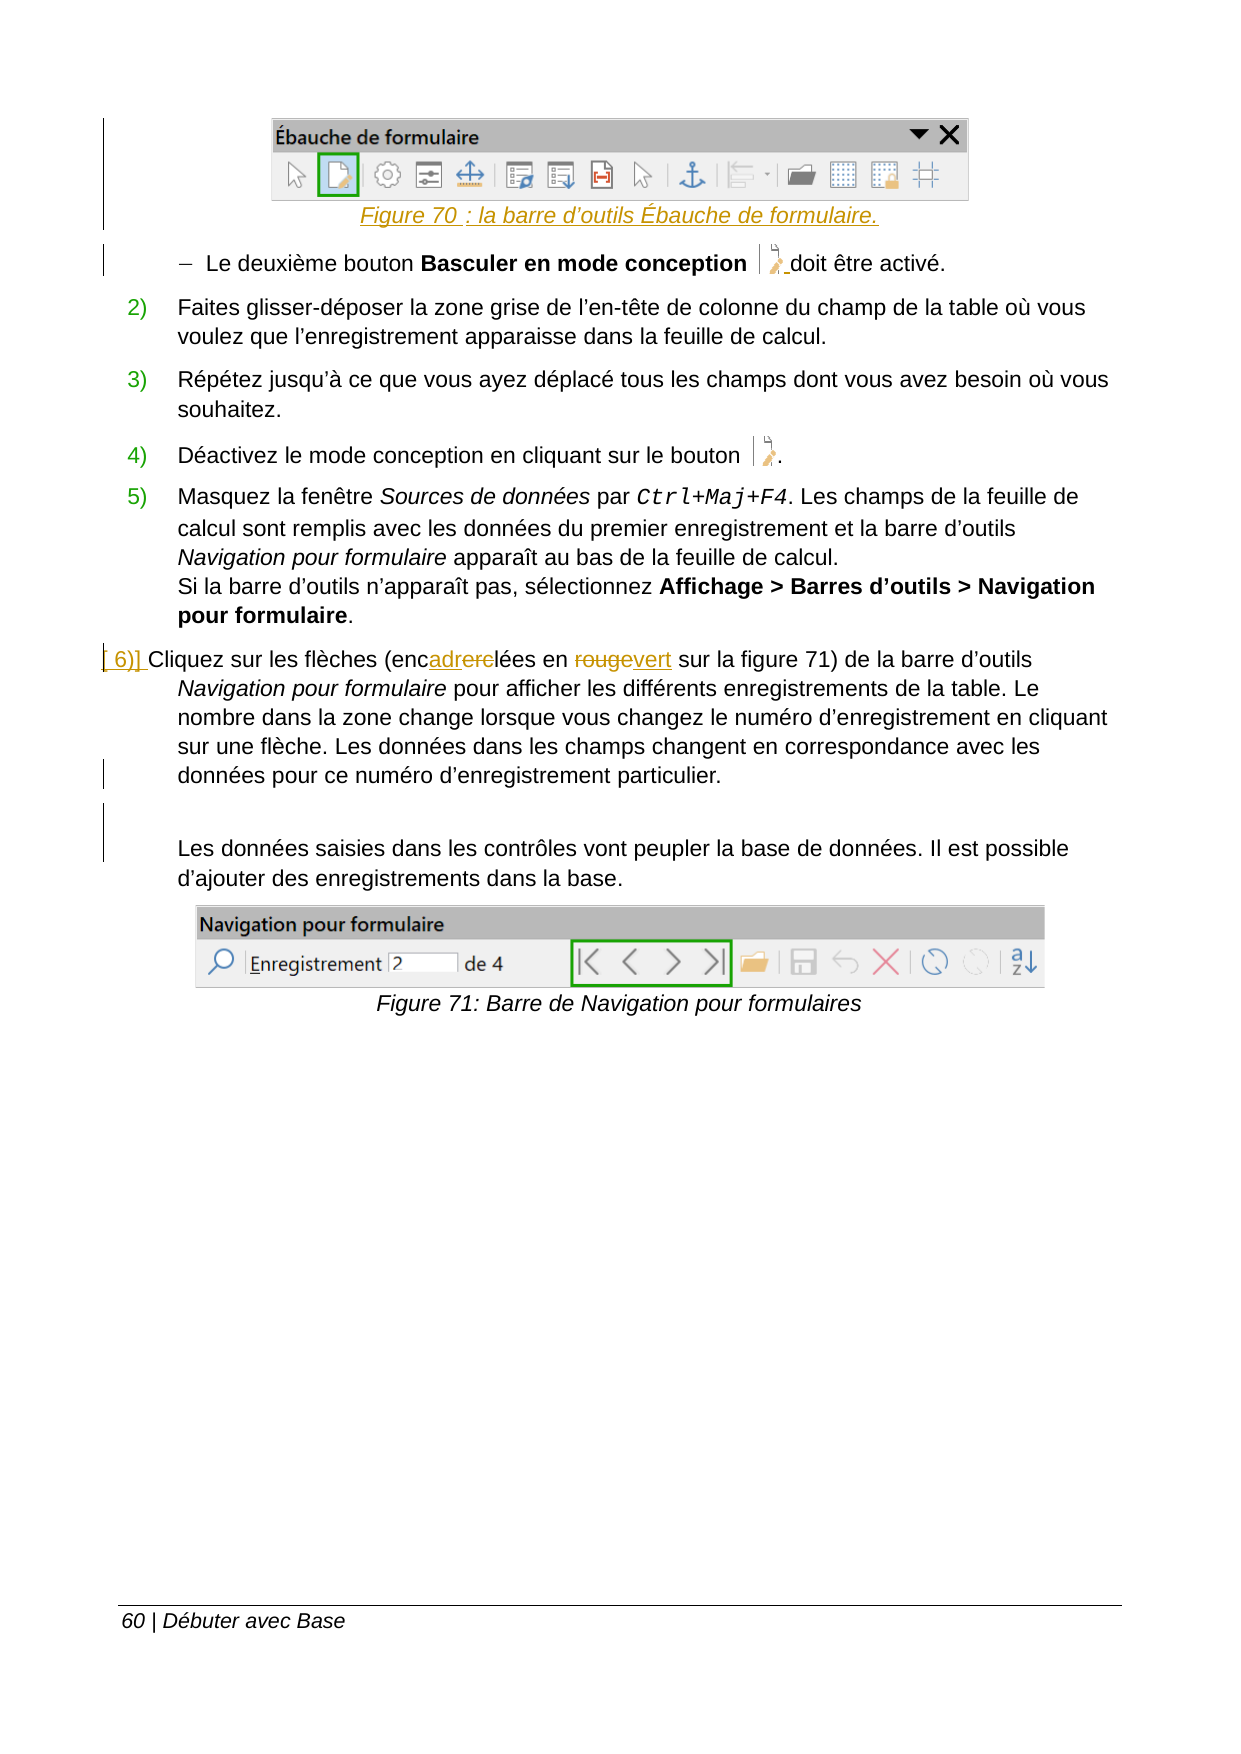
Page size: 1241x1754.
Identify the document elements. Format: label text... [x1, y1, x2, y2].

picture [195, 905, 1045, 988]
list Répétez jusqu’à ce que vous ayez déplacé tous les champs dont vous avez besoin où vous souhaitez. [148, 363, 1122, 422]
picture [271, 118, 969, 201]
list Les données saisies dans les contrôles vont peupler la base de données. Il est possible d’ajouter des enregistrements dans la base. [148, 803, 1122, 891]
list Masquez la fenêtre Sources de données par Ctrl+Maj+F4. Les champs de la feuille de calcul sont remplis avec les données du premier enregistrement et la barre d’outils Navigation pour formulaire apparaît au bas de la feuille de calcul. Si la barre d’outils n’apparaît pas, sélectionnez Affichage > Barres d’outils > Navigation pour formulaire. [148, 482, 1122, 628]
text Figure 70 : la barre d’outils Ébauche de formulaire. [118, 200, 1122, 230]
list Faites glisser-déposer la zone grise de l’en-tête de colonne du champ de la table où vous voulez que l’enregistrement apparaisse dans la feuille de calcul. [148, 291, 1122, 349]
list Cliquez sur les flèches (encadrlées en vert sur la figure 71) de la barre d’outils Navigation pour formulaire pour afficher les différents enregistrements de la table. Le nombre dans la zone change lorsque vous changez le numéro d’enregistrement en cliquant sur une flèche. Les données dans les champs changent en correspondance avec les données pour ce numéro d’enregistrement particulier. [148, 643, 1122, 789]
text Figure 71: Barre de Navigation pour formulaires [118, 987, 1122, 1017]
picture [747, 436, 777, 466]
picture [753, 244, 784, 274]
list Le deuxième bouton Basculer en mode conception doit être activé. [176, 244, 1122, 276]
list Déactivez le mode conception en cliquant sur le bouton . [148, 436, 1122, 468]
